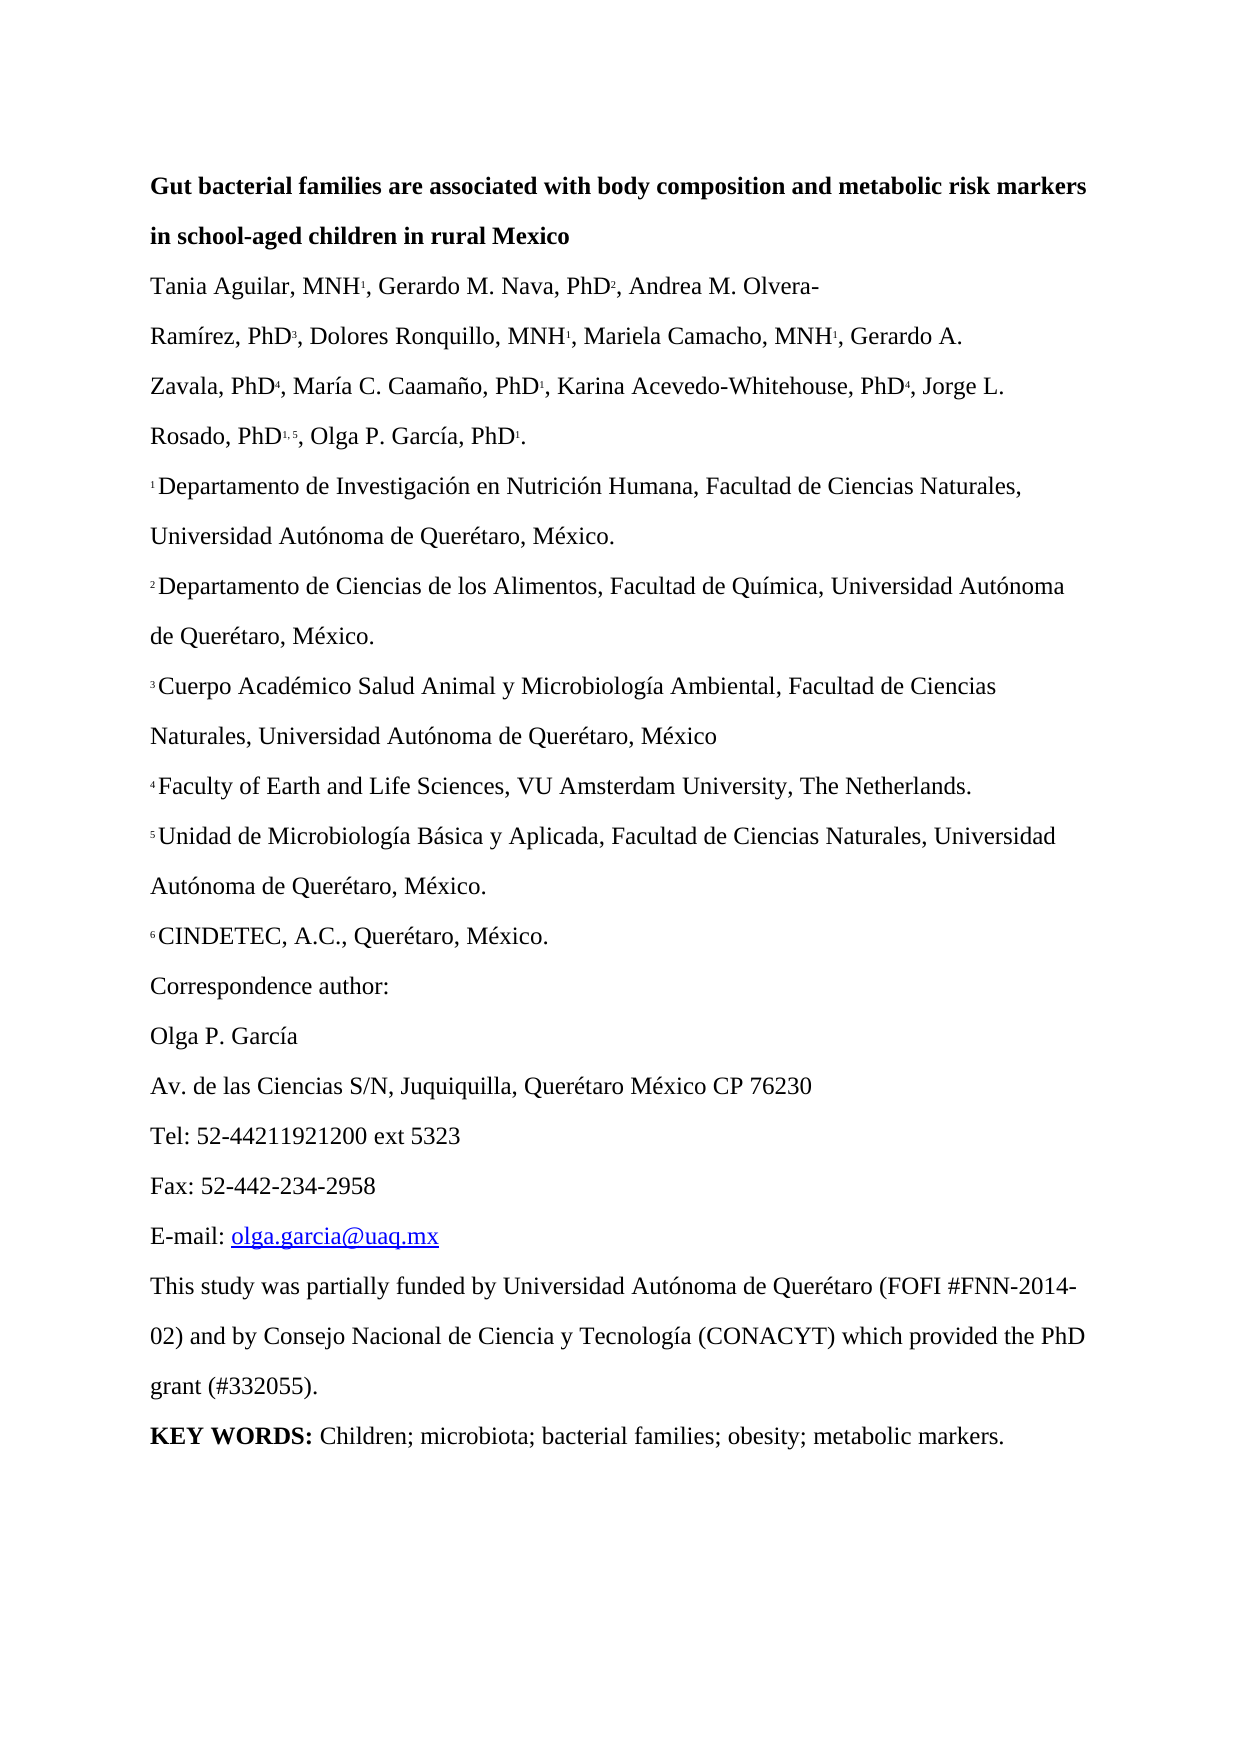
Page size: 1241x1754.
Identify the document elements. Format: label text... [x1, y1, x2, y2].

text KEY WORDS: Children; microbiota; bacterial families; obesity; metabolic markers. [150, 1400, 1090, 1500]
text Tel: 52-44211921200 ext 5323 [150, 1100, 1090, 1150]
text This study was partially funded by Universidad Autónoma de Querétaro (FOFI #FNN-2014-02) and by Consejo Nacional de Ciencia y Tecnología (CONACYT) which provided the PhD grant (#332055). [150, 1250, 1090, 1400]
text Olga P. García [150, 1000, 1090, 1050]
text 2 Departamento de Ciencias de los Alimentos, Facultad de Química, Universidad Autónoma de Querétaro, México. [150, 550, 1090, 650]
text 5 Unidad de Microbiología Básica y Aplicada, Facultad de Ciencias Naturales, Universidad Autónoma de Querétaro, México. [150, 800, 1090, 900]
text Av. de las Ciencias S/N, Juquiquilla, Querétaro México CP 76230 [150, 1050, 1090, 1100]
text Correspondence author: [150, 950, 1090, 1000]
text Tania Aguilar, MNH1, Gerardo M. Nava, PhD2, Andrea M. Olvera-Ramírez, PhD3, Dolores Ronquillo, MNH1, Mariela Camacho, MNH1, Gerardo A. Zavala, PhD4, María C. Caamaño, PhD1, Karina Acevedo-Whitehouse, PhD4, Jorge L. Rosado, PhD1, 5, Olga P. García, PhD1. [150, 250, 1090, 450]
text 3 Cuerpo Académico Salud Animal y Microbiología Ambiental, Facultad de Ciencias Naturales, Universidad Autónoma de Querétaro, México [150, 650, 1090, 750]
text E-mail: olga.garcia@uaq.mx [150, 1200, 1090, 1250]
text 6 CINDETEC, A.C., Querétaro, México. [150, 900, 1090, 950]
text Gut bacterial families are associated with body composition and metabolic risk markers in school-aged children in rural Mexico [150, 150, 1090, 250]
text Fax: 52-442-234-2958 [150, 1150, 1090, 1200]
text 1 Departamento de Investigación en Nutrición Humana, Facultad de Ciencias Naturales, Universidad Autónoma de Querétaro, México. [150, 450, 1090, 550]
text 4 Faculty of Earth and Life Sciences, VU Amsterdam University, The Netherlands. [150, 750, 1090, 800]
